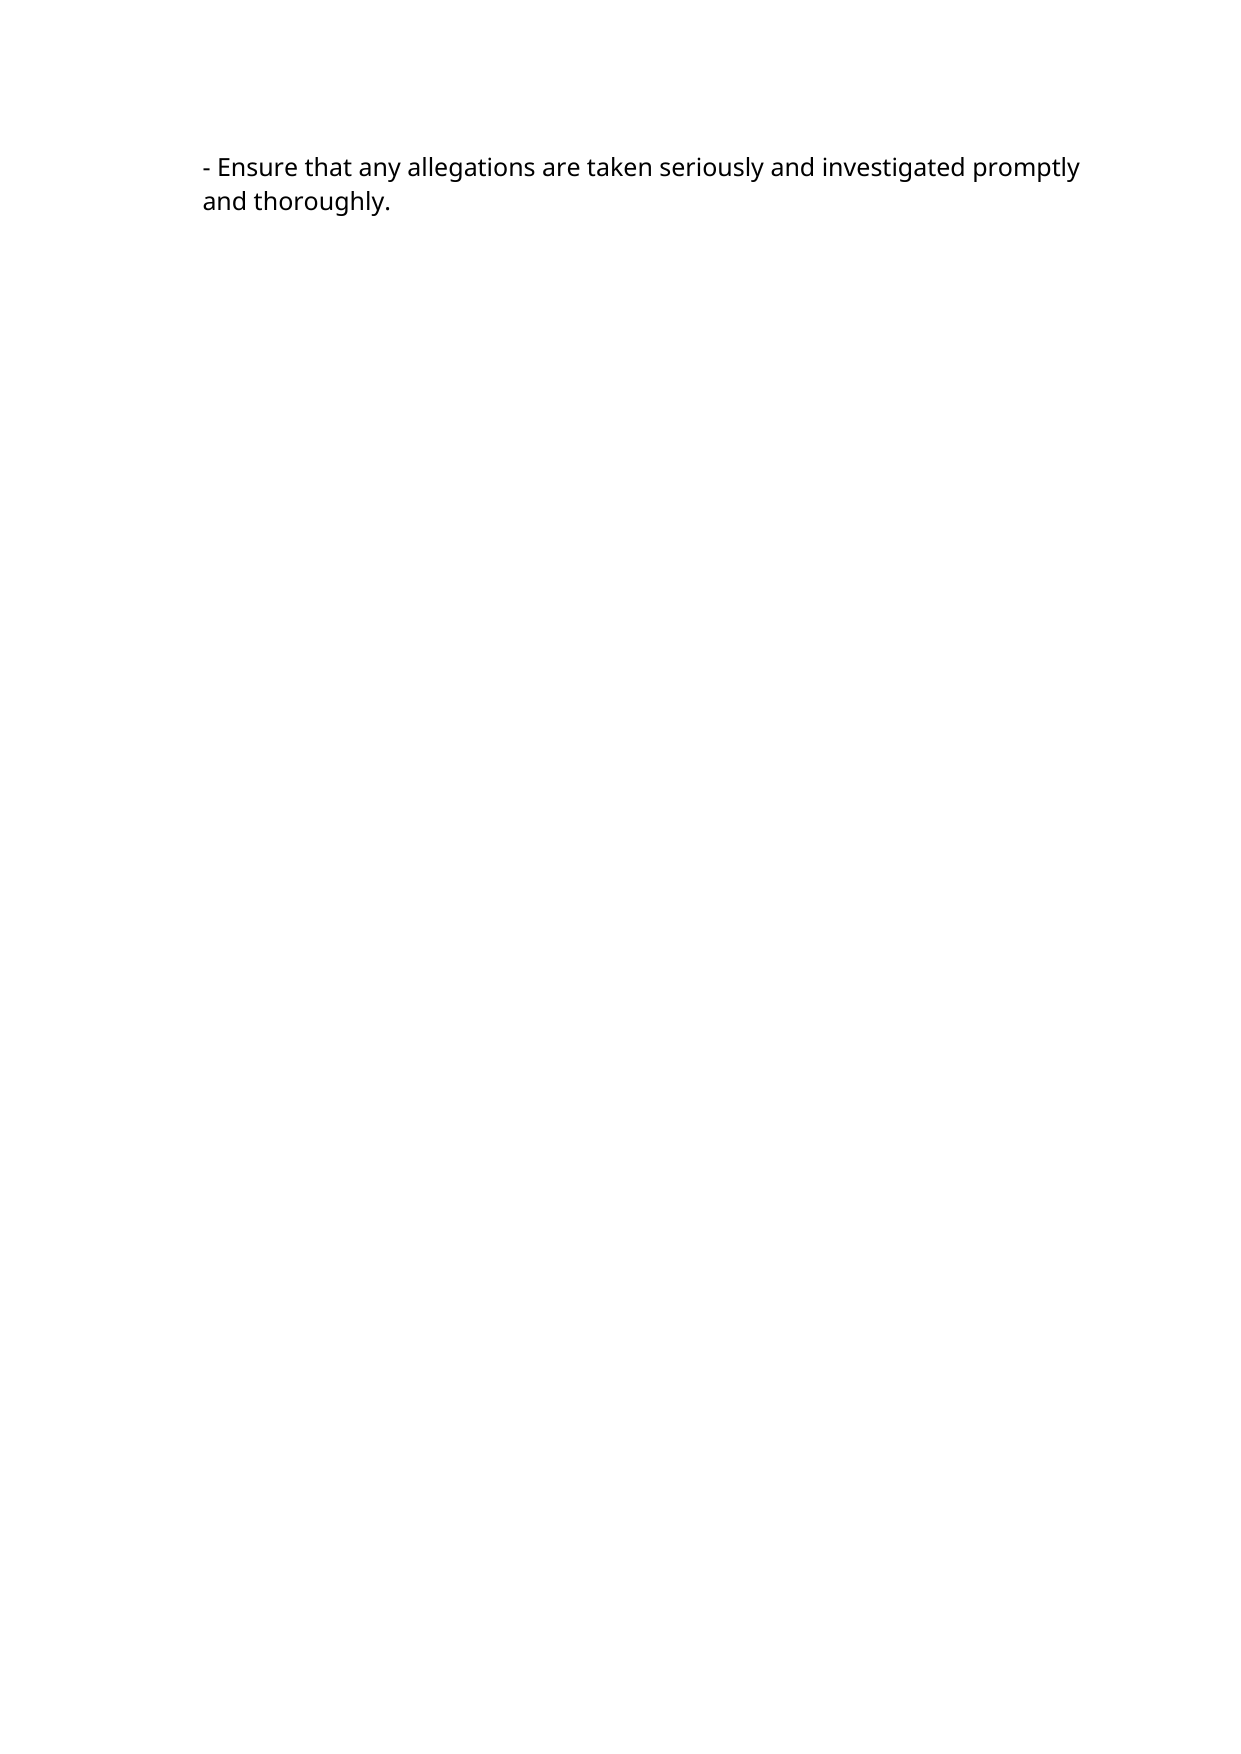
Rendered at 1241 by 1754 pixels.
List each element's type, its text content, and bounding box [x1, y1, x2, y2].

list - Ensure that any allegations are taken seriously and investigated promptly and thoroughly. [202, 150, 1090, 218]
